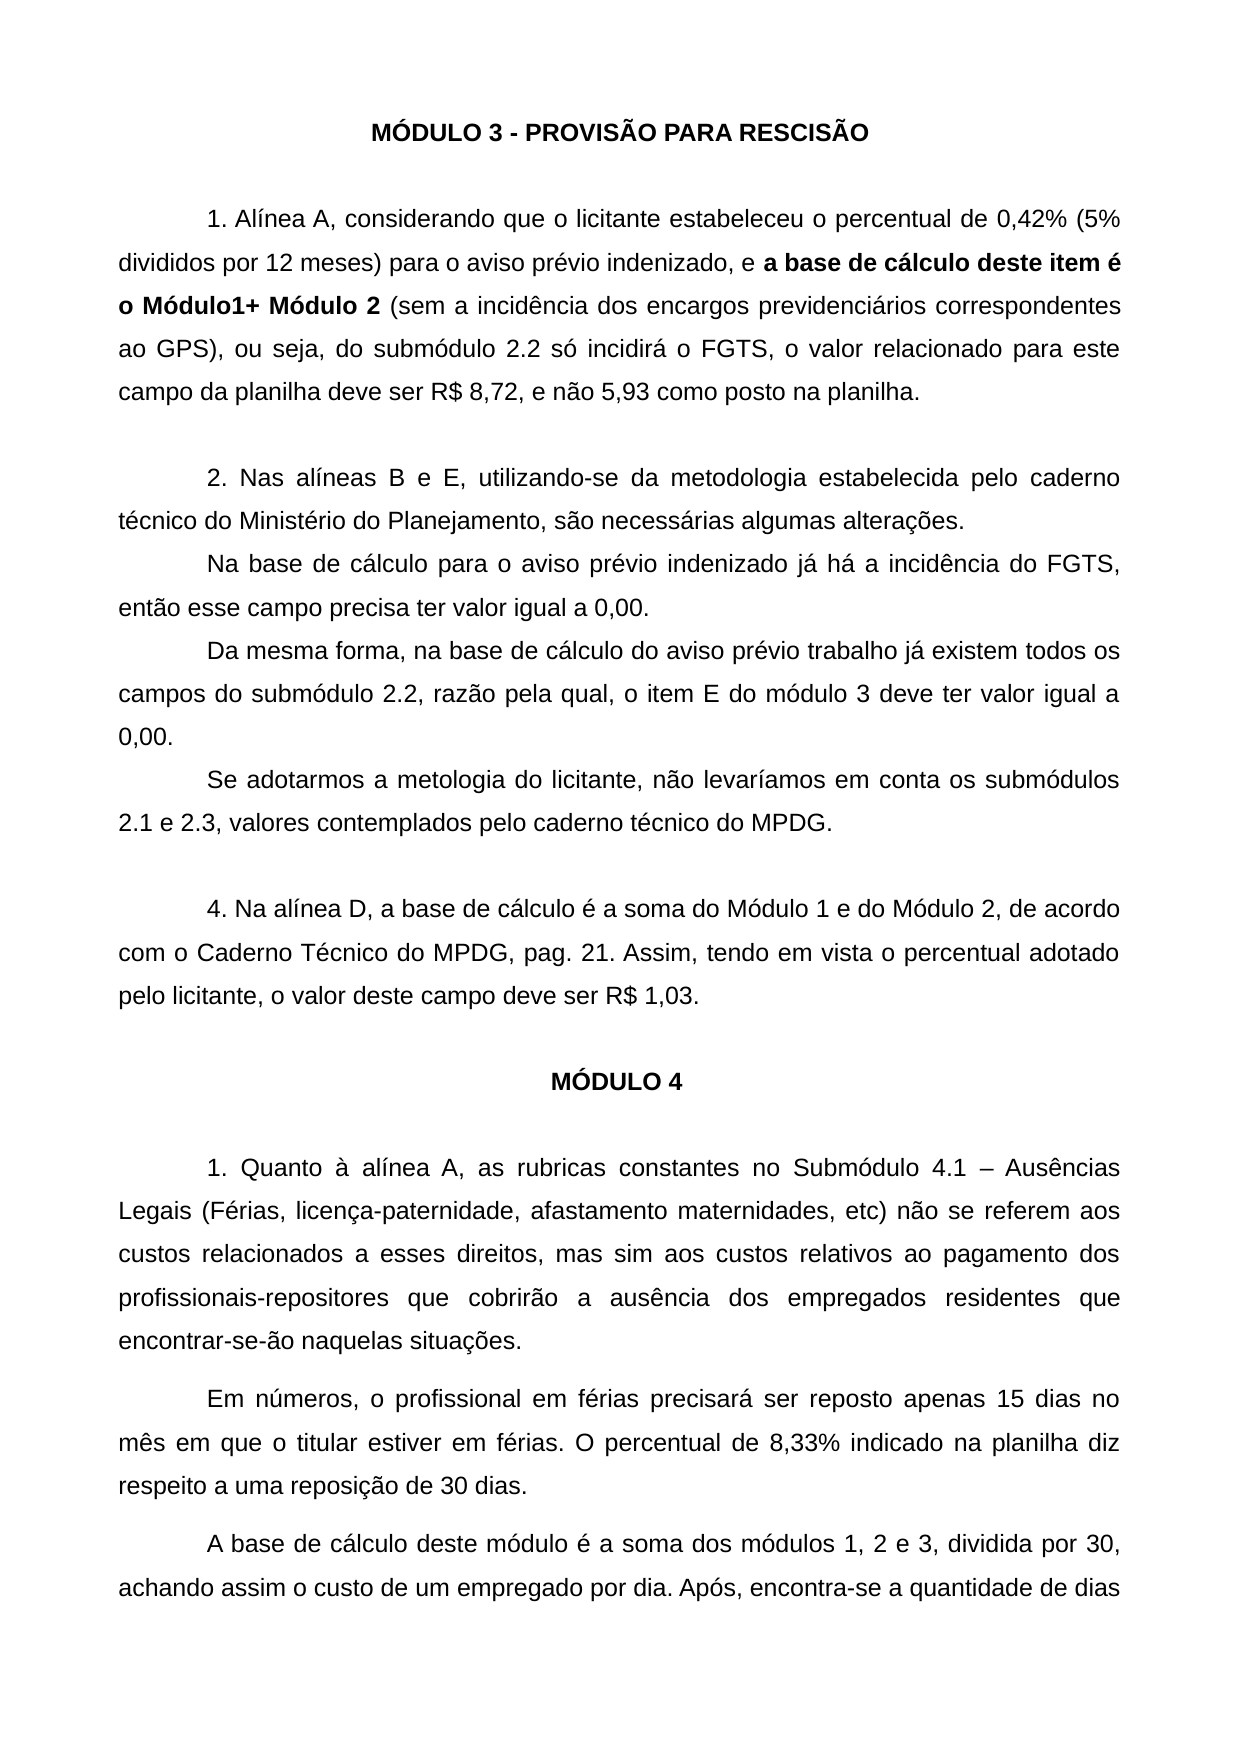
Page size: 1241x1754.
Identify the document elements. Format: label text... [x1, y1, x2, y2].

text Se adotarmos a metologia do licitante, não levaríamos em conta os submódulos 2.1 e 2.3, valores contemplados pelo caderno técnico do MPDG. [118, 765, 1122, 837]
text MÓDULO 3 - PROVISÃO PARA RESCISÃO [118, 118, 1122, 147]
text Na base de cálculo para o aviso prévio indenizado já há a incidência do FGTS, então esse campo precisa ter valor igual a 0,00. [118, 549, 1122, 621]
text 4. Na alínea D, a base de cálculo é a soma do Módulo 1 e do Módulo 2, de acordo com o Caderno Técnico do MPDG, pag. 21. Assim, tendo em vista o percentual adotado pelo licitante, o valor deste campo deve ser R$ 1,03. [118, 894, 1122, 1009]
text MÓDULO 4 [118, 1067, 1122, 1096]
text 1. Alínea A, considerando que o licitante estabeleceu o percentual de 0,42% (5% divididos por 12 meses) para o aviso prévio indenizado, e a base de cálculo deste item é o Módulo1+ Módulo 2 (sem a incidência dos encargos previdenciários correspondentes ao GPS), ou seja, do submódulo 2.2 só incidirá o FGTS, o valor relacionado para este campo da planilha deve ser R$ 8,72, e não 5,93 como posto na planilha. [118, 204, 1122, 406]
text 1. Quanto à alínea A, as rubricas constantes no Submódulo 4.1 – Ausências Legais (Férias, licença-paternidade, afastamento maternidades, etc) não se referem aos custos relacionados a esses direitos, mas sim aos custos relativos ao pagamento dos profissionais-repositores que cobrirão a ausência dos empregados residentes que encontrar-se-ão naquelas situações. [118, 1153, 1122, 1354]
text Em números, o profissional em férias precisará ser reposto apenas 15 dias no mês em que o titular estiver em férias. O percentual de 8,33% indicado na planilha diz respeito a uma reposição de 30 dias. [118, 1384, 1122, 1499]
text Da mesma forma, na base de cálculo do aviso prévio trabalho já existem todos os campos do submódulo 2.2, razão pela qual, o item E do módulo 3 deve ter valor igual a 0,00. [118, 636, 1122, 751]
text 2. Nas alíneas B e E, utilizando-se da metodologia estabelecida pelo caderno técnico do Ministério do Planejamento, são necessárias algumas alterações. [118, 463, 1122, 535]
text A base de cálculo deste módulo é a soma dos módulos 1, 2 e 3, dividida por 30, achando assim o custo de um empregado por dia. Após, encontra-se a quantidade de dias [118, 1529, 1122, 1601]
